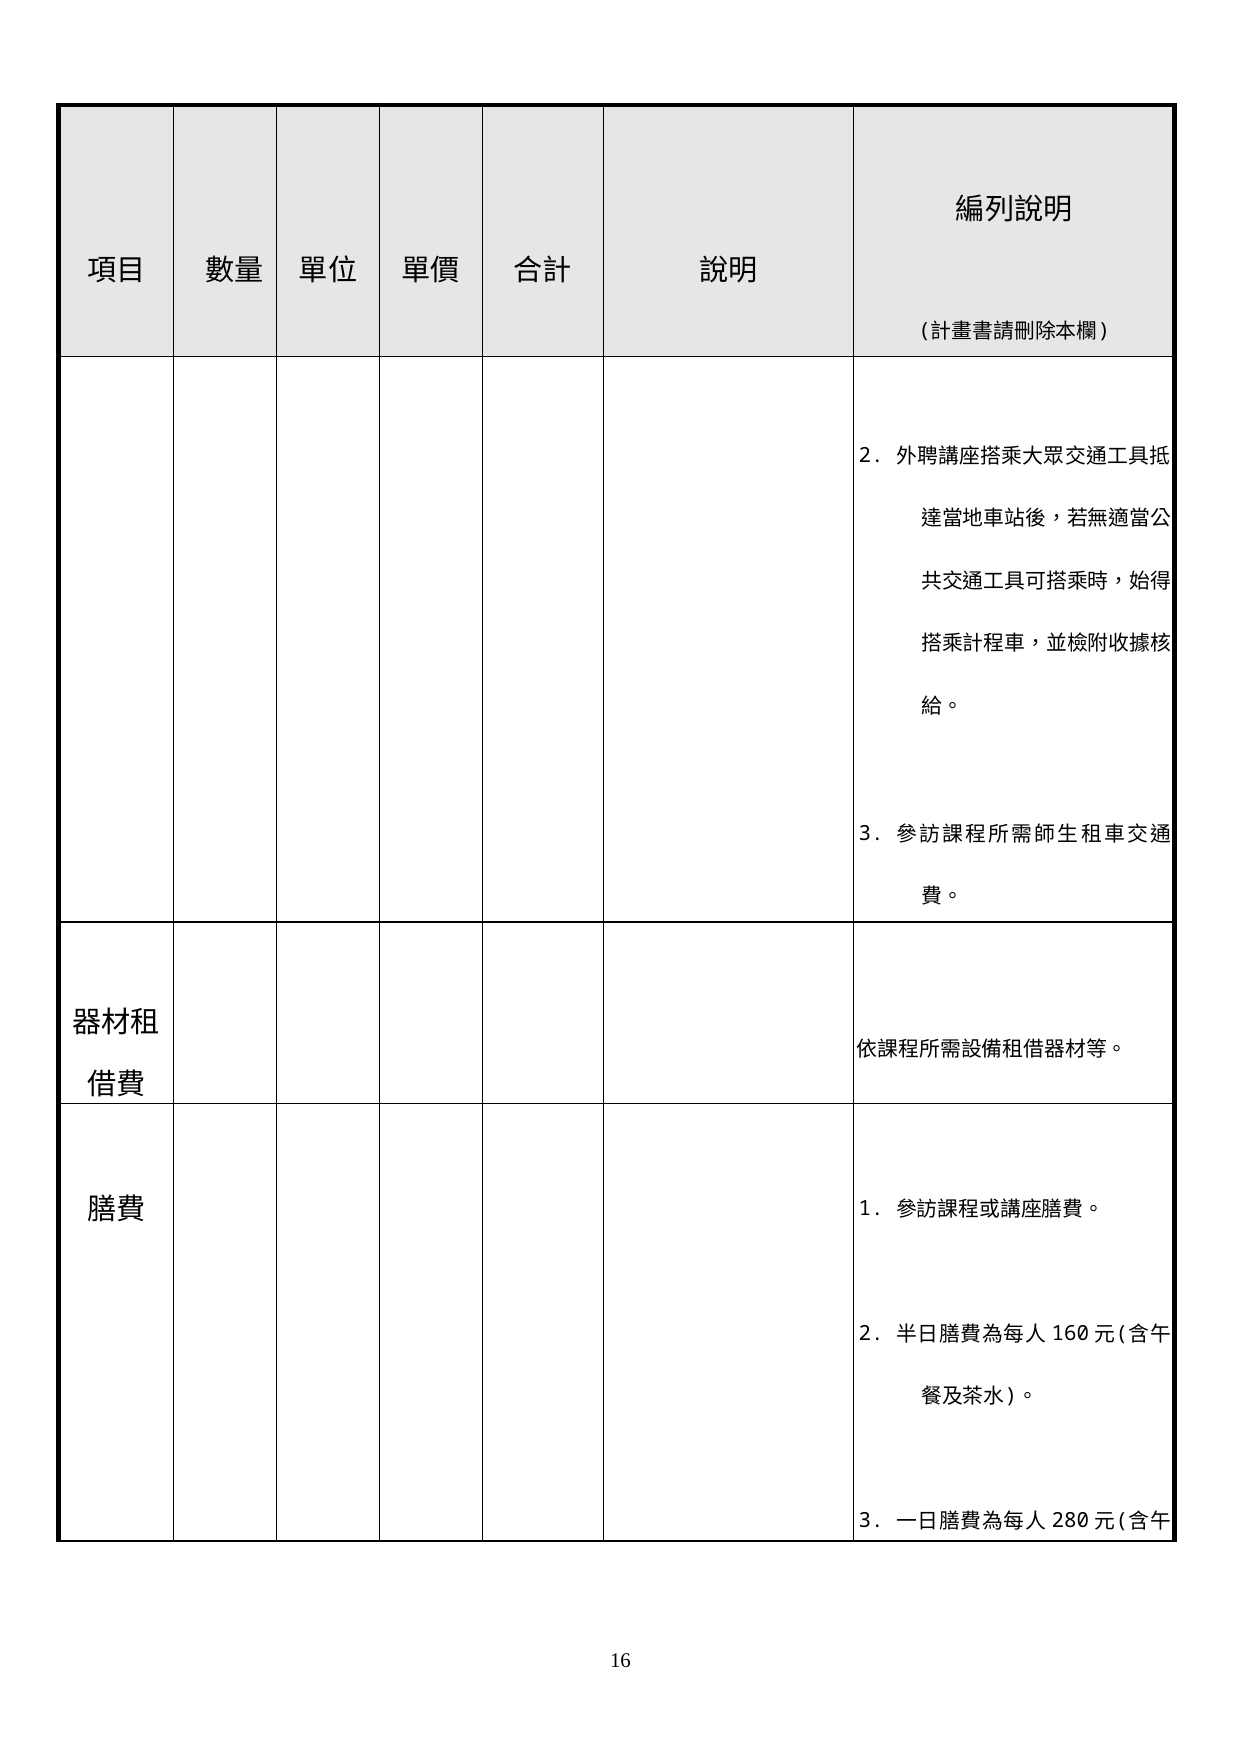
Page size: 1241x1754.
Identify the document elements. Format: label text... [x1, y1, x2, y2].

table_header 編列說明 (計畫書請刪除本欄) [854, 107, 1172, 356]
table_cell [1177, 1103, 1182, 1540]
table_cell [380, 357, 482, 921]
table_cell 參訪課程或講座膳費。 半日膳費為每人160元(含午餐及茶水)。 一日膳費為每人280元(含午 [854, 1104, 1172, 1540]
table_header 數量 [174, 107, 276, 356]
table_header 說明 [604, 107, 853, 356]
table_cell [61, 357, 173, 921]
table_cell [277, 357, 379, 921]
table_cell [604, 357, 853, 921]
table_cell [1177, 921, 1182, 1103]
table_header 單價 [380, 107, 482, 356]
table_cell [174, 1104, 276, 1540]
table_cell 膳費 [61, 1104, 173, 1540]
table_cell [604, 1104, 853, 1540]
table_header 項目 [61, 107, 173, 356]
table_cell [380, 1104, 482, 1540]
table_cell [277, 923, 379, 1103]
table_cell 依課程所需設備租借器材等。 [854, 923, 1172, 1103]
table_cell [483, 923, 603, 1103]
table_cell [174, 923, 276, 1103]
table_cell 器材租借費 [61, 923, 173, 1103]
table_cell [483, 357, 603, 921]
table_cell [1177, 356, 1182, 921]
table_header 單位 [277, 107, 379, 356]
table_cell [174, 357, 276, 921]
table_cell [483, 1104, 603, 1540]
table_cell 應覈實支給外聘講座飛機、高鐵、船舶、火車之經濟（標準）座（艙、車）位之往返交通費；駕駛自用汽車者，按必要路程之公里數每公里3元報支。 外聘講座搭乘大眾交通工具抵達當地車站後，若無適當公共交通工具可搭乘時，始得搭乘計程車，並檢附收據核給。 參訪課程所需師生租車交通費。 [854, 357, 1172, 921]
table_cell [604, 923, 853, 1103]
table_cell [380, 923, 482, 1103]
table_cell [277, 1104, 379, 1540]
table_header 合計 [483, 107, 603, 356]
table_header [1177, 103, 1182, 356]
